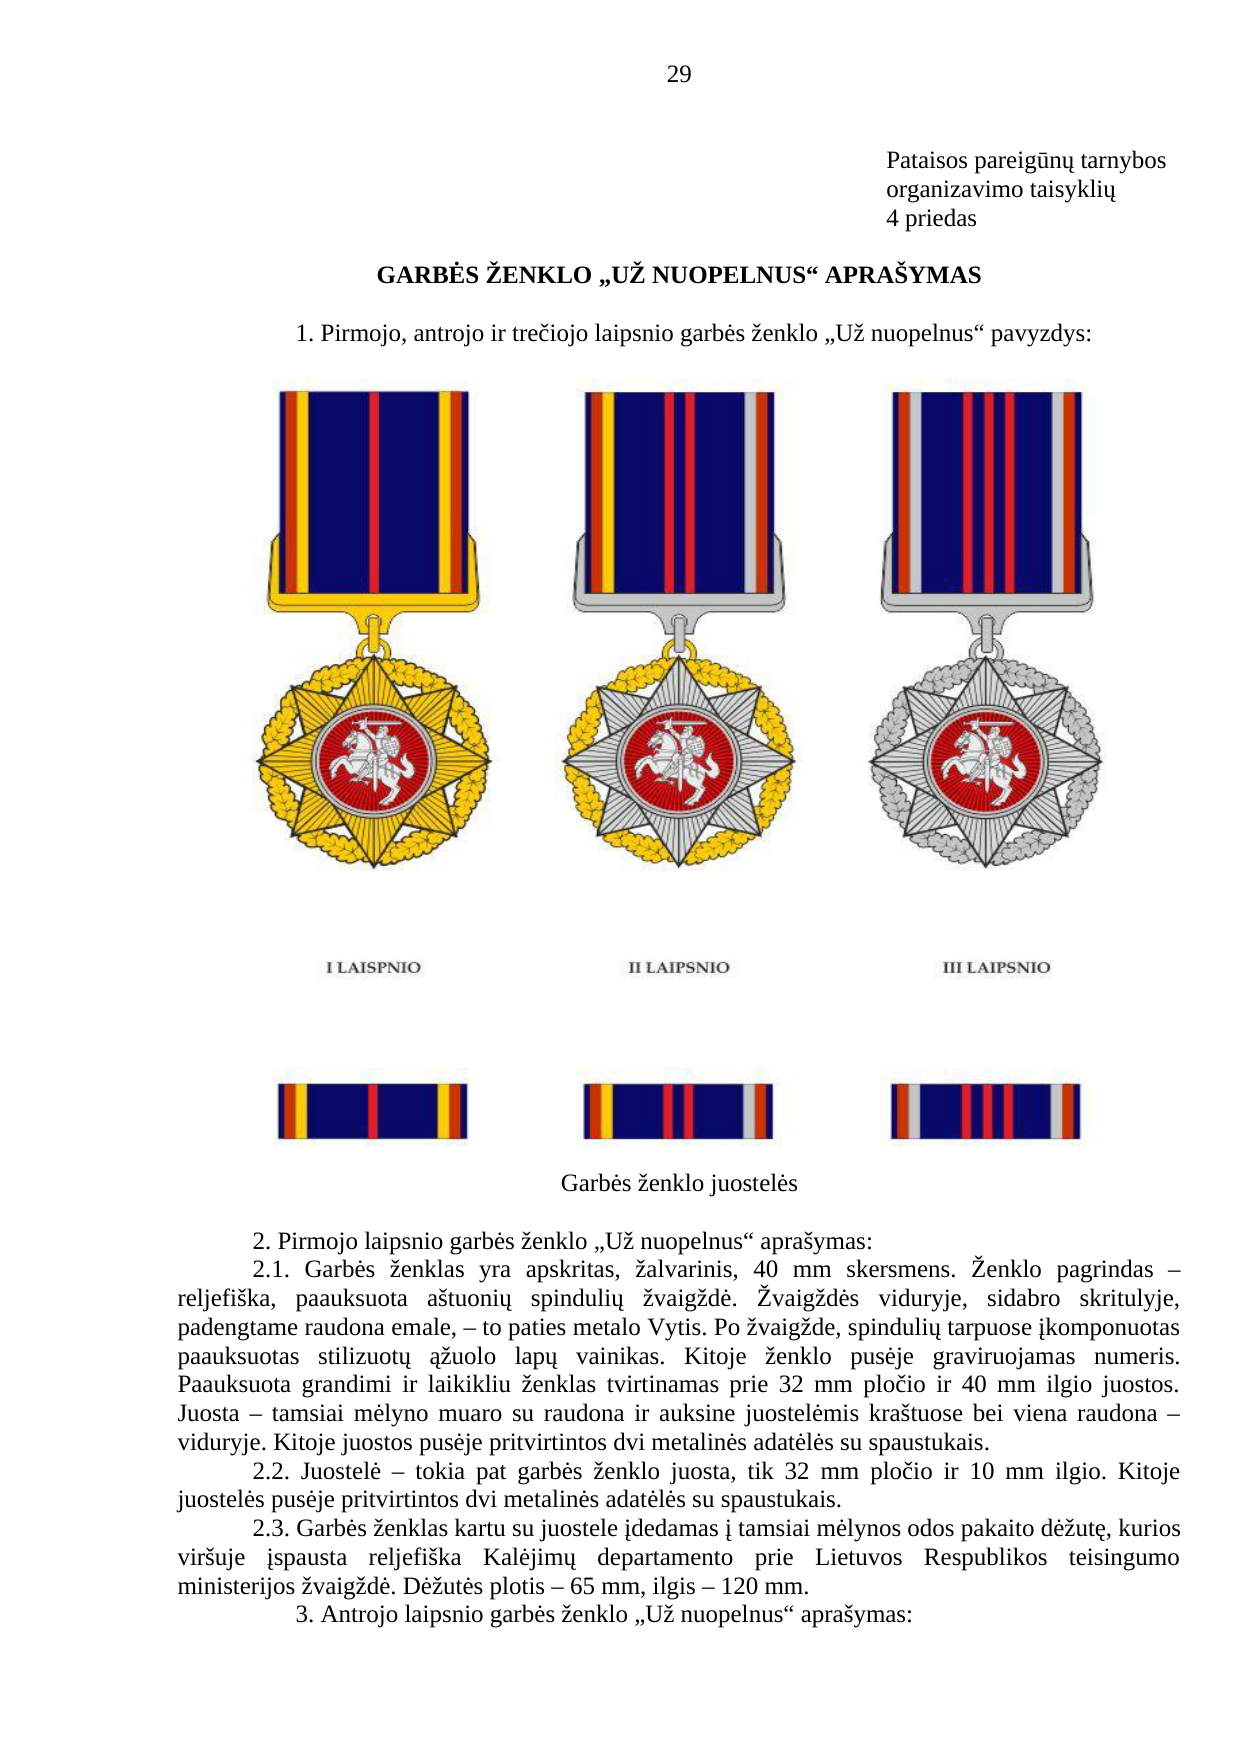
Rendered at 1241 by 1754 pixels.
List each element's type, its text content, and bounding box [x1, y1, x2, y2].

text 1. Pirmojo, antrojo ir trečiojo laipsnio garbės ženklo „Už nuopelnus“ pavyzdys: [295, 318, 1181, 347]
text GARBĖS ŽENKLO „UŽ NUOPELNUS“ APRAŠYMAS [177, 260, 1181, 289]
text 2.3. Garbės ženklas kartu su juostele įdedamas į tamsiai mėlynos odos pakaito dėžutę, kurios viršuje įspausta reljefiška Kalėjimų departamento prie Lietuvos Respublikos teisingumo ministerijos žvaigždė. Dėžutės plotis – 65 mm, ilgis – 120 mm. [177, 1513, 1181, 1599]
text 4 priedas [177, 203, 1181, 232]
text organizavimo taisyklių [709, 174, 1181, 203]
text 3. Antrojo laipsnio garbės ženklo „Už nuopelnus“ aprašymas: [295, 1599, 1181, 1628]
text 2.2. Juostelė – tokia pat garbės ženklo juosta, tik 32 mm pločio ir 10 mm ilgio. Kitoje juostelės pusėje pritvirtintos dvi metalinės adatėlės su spaustukais. [177, 1456, 1181, 1513]
text 2.1. Garbės ženklas yra apskritas, žalvarinis, 40 mm skersmens. Ženklo pagrindas – reljefiška, paauksuota aštuonių spindulių žvaigždė. Žvaigždės viduryje, sidabro skritulyje, padengtame raudona emale, – to paties metalo Vytis. Po žvaigžde, spindulių tarpuose įkomponuotas paauksuotas stilizuotų ąžuolo lapų vainikas. Kitoje ženklo pusėje graviruojamas numeris. Paauksuota grandimi ir laikikliu ženklas tvirtinamas prie 32 mm pločio ir 40 mm ilgio juostos. Juosta – tamsiai mėlyno muaro su raudona ir auksine juostelėmis kraštuose bei viena raudona – viduryje. Kitoje juostos pusėje pritvirtintos dvi metalinės adatėlės su spaustukais. [177, 1254, 1181, 1456]
text 2. Pirmojo laipsnio garbės ženklo „Už nuopelnus“ aprašymas: [177, 1226, 1181, 1254]
text Pataisos pareigūnų tarnybos [709, 145, 1181, 174]
text Garbės ženklo juostelės [177, 1168, 1181, 1197]
